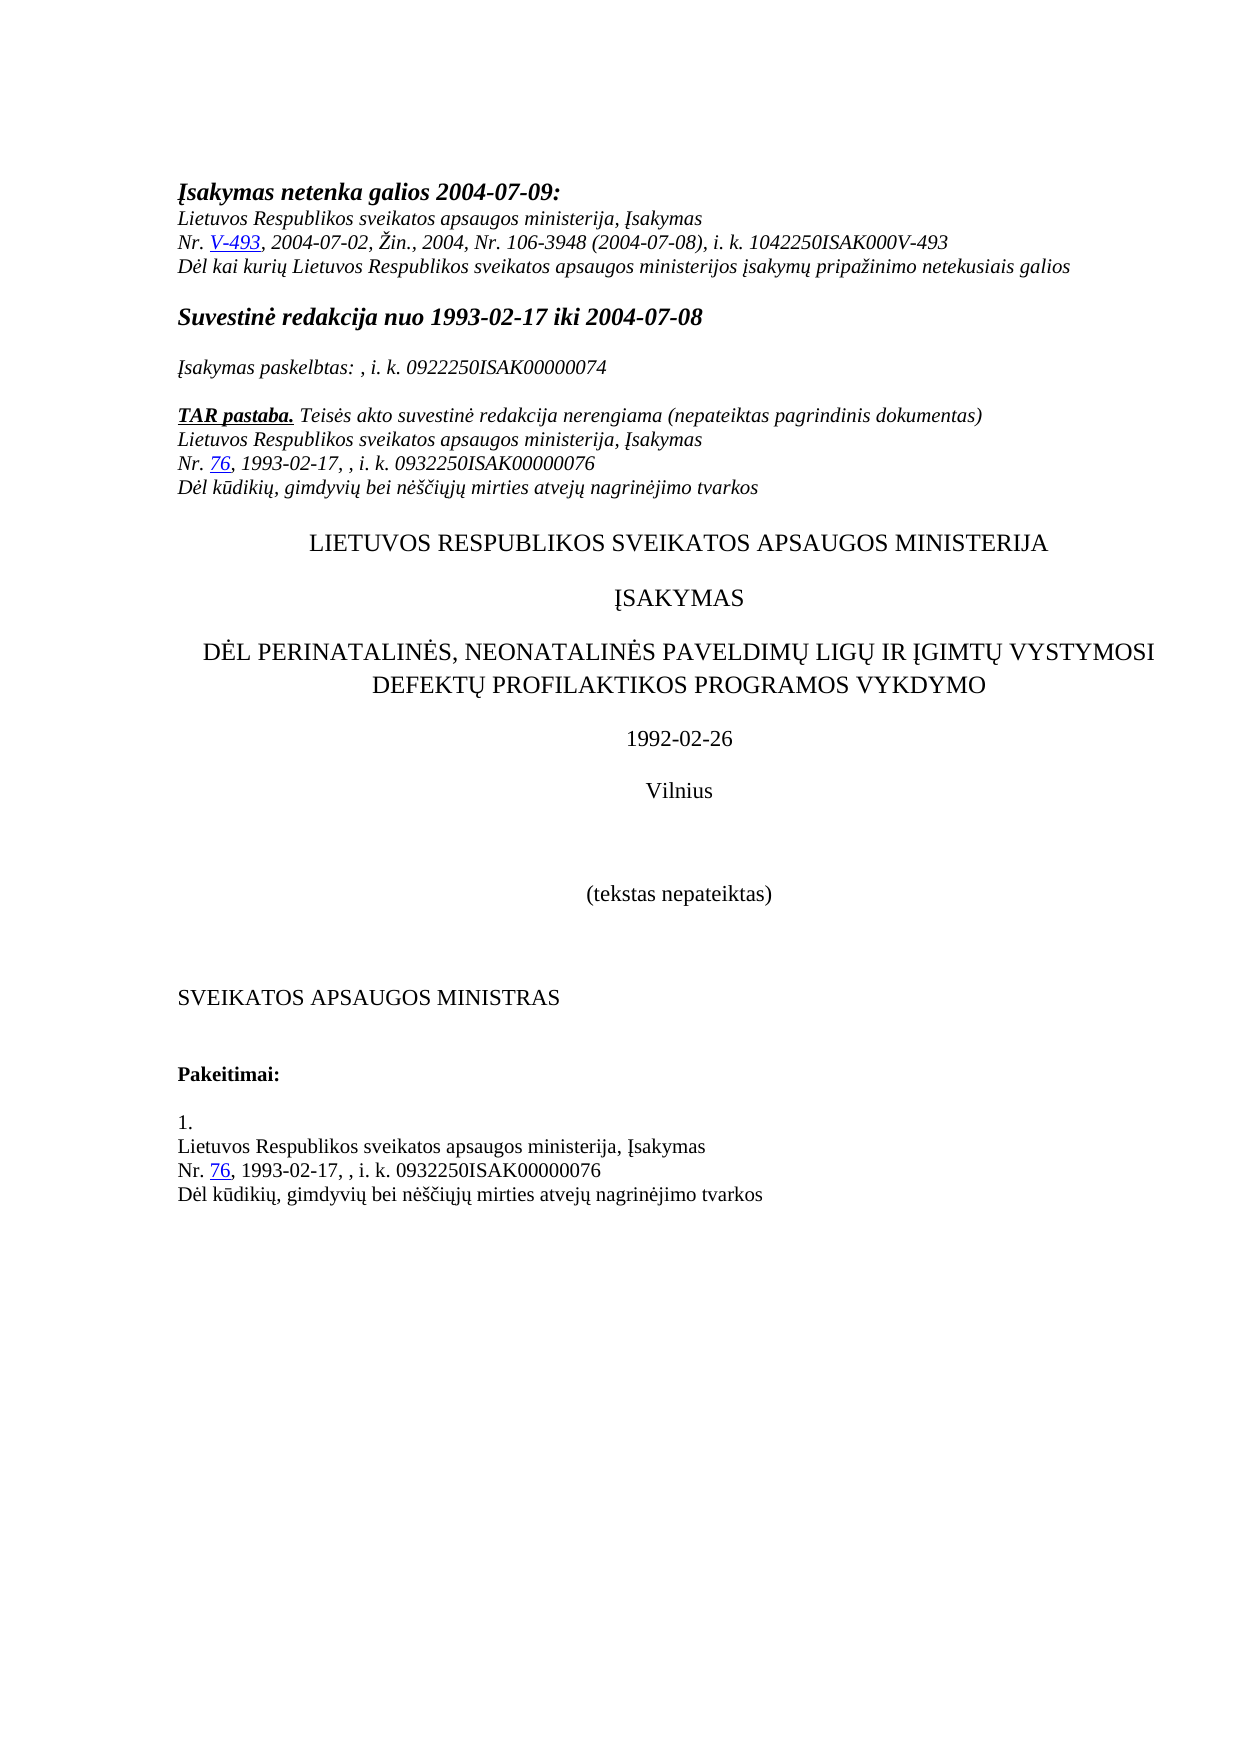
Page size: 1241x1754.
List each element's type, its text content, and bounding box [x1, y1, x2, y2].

text Lietuvos Respublikos sveikatos apsaugos ministerija, Įsakymas [177, 1134, 1181, 1158]
text (tekstas nepateiktas) [177, 880, 1181, 907]
text DĖL PERINATALINĖS, NEONATALINĖS PAVELDIMŲ LIGŲ IR ĮGIMTŲ VYSTYMOSI DEFEKTŲ PROFILAKTIKOS PROGRAMOS VYKDYMO [177, 637, 1181, 699]
text SVEIKATOS APSAUGOS MINISTRAS [177, 984, 1181, 1010]
text 1992-02-26 [177, 725, 1181, 751]
text Įsakymas netenka galios 2004-07-09: [177, 177, 1181, 206]
text Dėl kūdikių, gimdyvių bei nėščiųjų mirties atvejų nagrinėjimo tvarkos [177, 475, 1181, 499]
text 1. [177, 1110, 1181, 1134]
text Nr. 76, 1993-02-17, , i. k. 0932250ISAK00000076 [177, 1158, 1181, 1182]
text Suvestinė redakcija nuo 1993-02-17 iki 2004-07-08 [177, 302, 1181, 331]
text ĮSAKYMAS [177, 583, 1181, 611]
text Lietuvos Respublikos sveikatos apsaugos ministerija, Įsakymas [177, 427, 1181, 451]
text Nr. V-493, 2004-07-02, Žin., 2004, Nr. 106-3948 (2004-07-08), i. k. 1042250ISAK000V-493 [177, 230, 1181, 254]
text Dėl kai kurių Lietuvos Respublikos sveikatos apsaugos ministerijos įsakymų pripažinimo netekusiais galios [177, 254, 1181, 278]
text TAR pastaba. Teisės akto suvestinė redakcija nerengiama (nepateiktas pagrindinis dokumentas) [177, 403, 1181, 427]
text Vilnius [177, 777, 1181, 803]
text Nr. 76, 1993-02-17, , i. k. 0932250ISAK00000076 [177, 451, 1181, 475]
text Lietuvos Respublikos sveikatos apsaugos ministerija, Įsakymas [177, 206, 1181, 230]
text Įsakymas paskelbtas: , i. k. 0922250ISAK00000074 [177, 355, 1181, 379]
text LIETUVOS RESPUBLIKOS SVEIKATOS APSAUGOS MINISTERIJA [177, 528, 1181, 557]
text Dėl kūdikių, gimdyvių bei nėščiųjų mirties atvejų nagrinėjimo tvarkos [177, 1182, 1181, 1206]
text Pakeitimai: [177, 1062, 1181, 1086]
